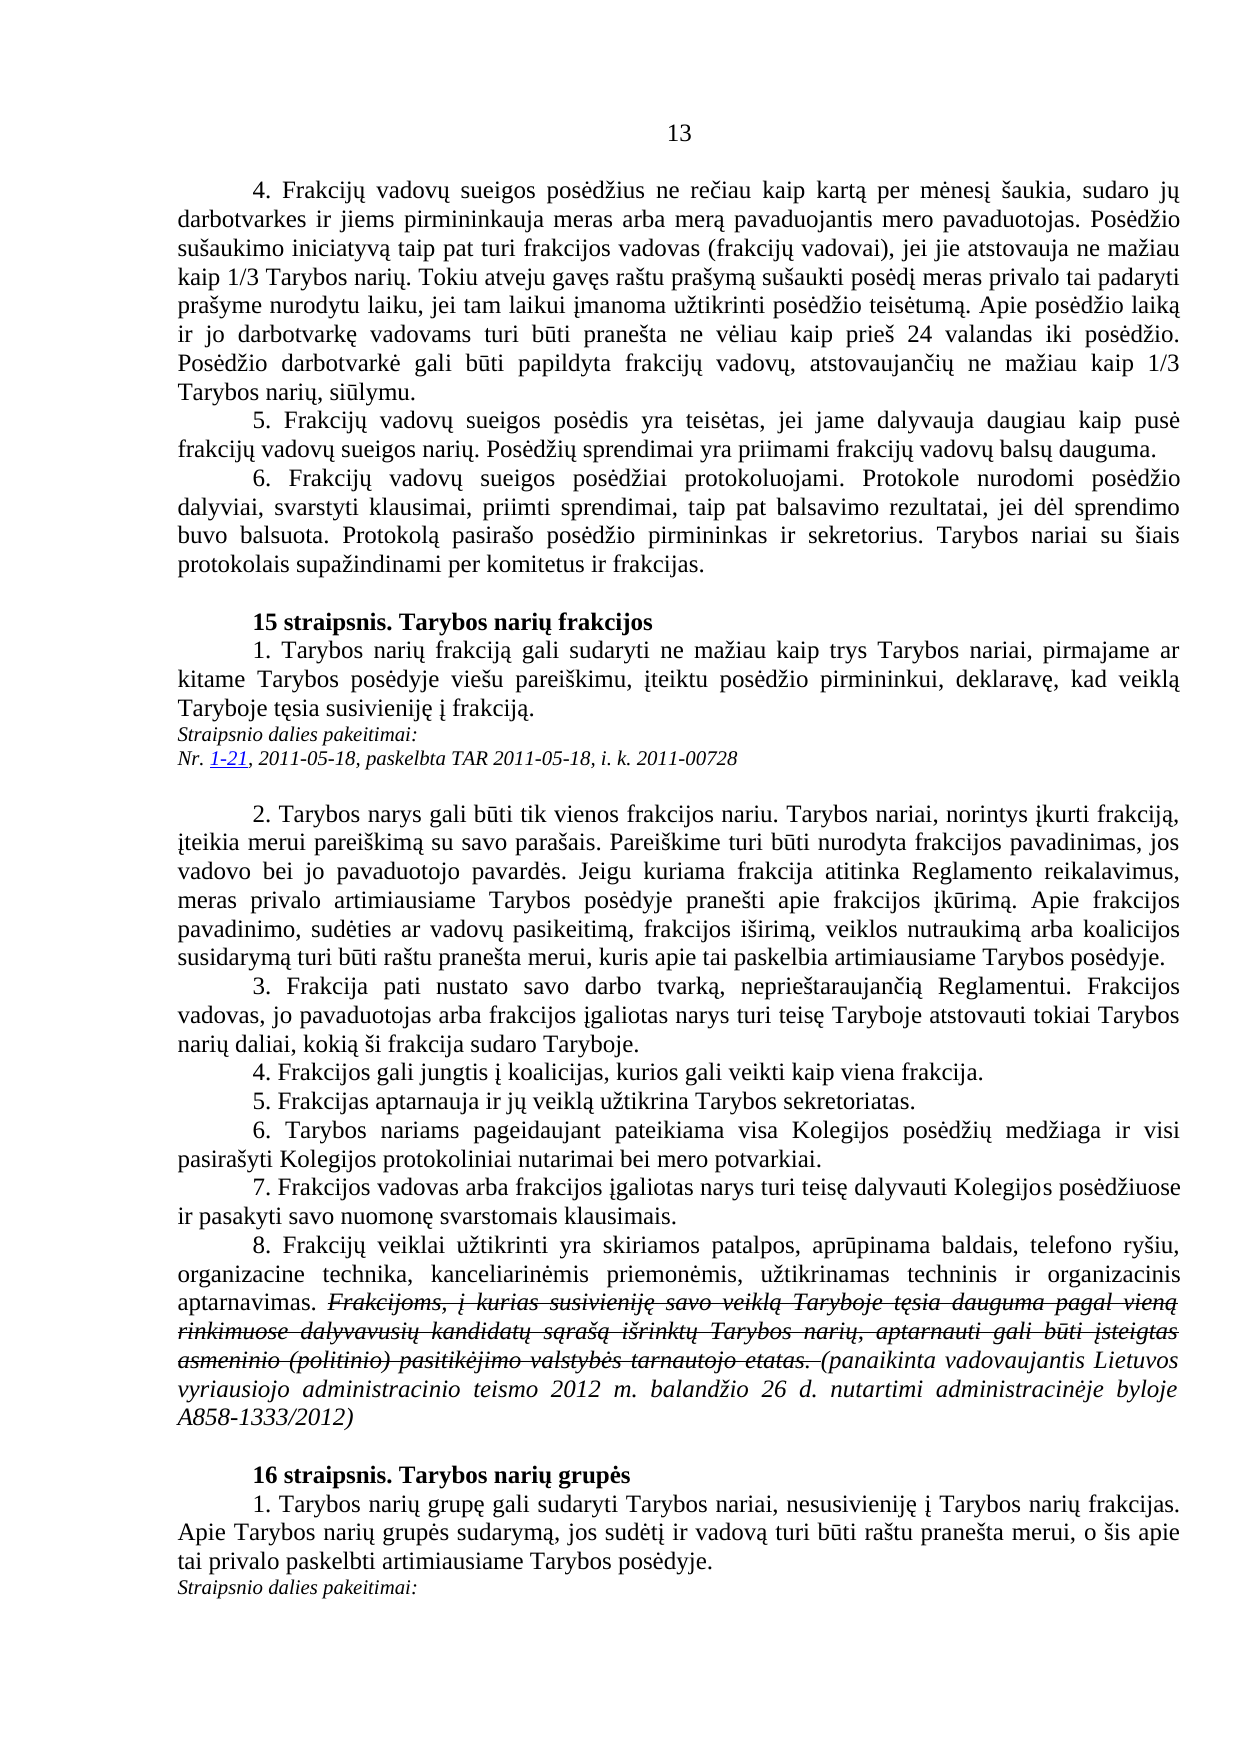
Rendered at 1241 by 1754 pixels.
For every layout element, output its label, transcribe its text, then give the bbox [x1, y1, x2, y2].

text 6. Frakcijų vadovų sueigos posėdžiai protokoluojami. Protokole nurodomi posėdžio dalyviai, svarstyti klausimai, priimti sprendimai, taip pat balsavimo rezultatai, jei dėl sprendimo buvo balsuota. Protokolą pasirašo posėdžio pirmininkas ir sekretorius. Tarybos nariai su šiais protokolais supažindinami per komitetus ir frakcijas. [177, 463, 1181, 578]
text 8. Frakcijų veiklai užtikrinti yra skiriamos patalpos, aprūpinama baldais, telefono ryšiu, organizacine technika, kanceliarinėmis priemonėmis, užtikrinamas techninis ir organizacinis aptarnavimas. Frakcijoms, į kurias susivieniję savo veiklą Taryboje tęsia dauguma pagal vieną rinkimuose dalyvavusių kandidatų sąrašą išrinktų Tarybos narių, aptarnauti gali būti įsteigtas asmeninio (politinio) pasitikėjimo valstybės tarnautojo etatas. (panaikinta vadovaujantis Lietuvos vyriausiojo administracinio teismo 2012 m. balandžio 26 d. nutartimi administracinėje byloje A858-1333/2012) [177, 1230, 1181, 1431]
text 4. Frakcijų vadovų sueigos posėdžius ne rečiau kaip kartą per mėnesį šaukia, sudaro jų darbotvarkes ir jiems pirmininkauja meras arba merą pavaduojantis mero pavaduotojas. Posėdžio sušaukimo iniciatyvą taip pat turi frakcijos vadovas (frakcijų vadovai), jei jie atstovauja ne mažiau kaip 1/3 Tarybos narių. Tokiu atveju gavęs raštu prašymą sušaukti posėdį meras privalo tai padaryti prašyme nurodytu laiku, jei tam laikui įmanoma užtikrinti posėdžio teisėtumą. Apie posėdžio laiką ir jo darbotvarkę vadovams turi būti pranešta ne vėliau kaip prieš 24 valandas iki posėdžio. Posėdžio darbotvarkė gali būti papildyta frakcijų vadovų, atstovaujančių ne mažiau kaip 1/3 Tarybos narių, siūlymu. [177, 176, 1181, 406]
text 16 straipsnis. Tarybos narių grupės [177, 1460, 1181, 1489]
text 5. Frakcijas aptarnauja ir jų veiklą užtikrina Tarybos sekretoriatas. [177, 1086, 1181, 1115]
text 3. Frakcija pati nustato savo darbo tvarką, neprieštaraujančią Reglamentui. Frakcijos vadovas, jo pavaduotojas arba frakcijos įgaliotas narys turi teisę Taryboje atstovauti tokiai Tarybos narių daliai, kokią ši frakcija sudaro Taryboje. [177, 971, 1181, 1057]
text Nr. 1-21, 2011-05-18, paskelbta TAR 2011-05-18, i. k. 2011-00728 [177, 746, 1181, 770]
text 4. Frakcijos gali jungtis į koalicijas, kurios gali veikti kaip viena frakcija. [177, 1057, 1181, 1086]
text 2. Tarybos narys gali būti tik vienos frakcijos nariu. Tarybos nariai, norintys įkurti frakciją, įteikia merui pareiškimą su savo parašais. Pareiškime turi būti nurodyta frakcijos pavadinimas, jos vadovo bei jo pavaduotojo pavardės. Jeigu kuriama frakcija atitinka Reglamento reikalavimus, meras privalo artimiausiame Tarybos posėdyje pranešti apie frakcijos įkūrimą. Apie frakcijos pavadinimo, sudėties ar vadovų pasikeitimą, frakcijos iširimą, veiklos nutraukimą arba koalicijos susidarymą turi būti raštu pranešta merui, kuris apie tai paskelbia artimiausiame Tarybos posėdyje. [177, 799, 1181, 971]
text Straipsnio dalies pakeitimai: [177, 722, 1181, 746]
text Straipsnio dalies pakeitimai: [177, 1575, 1181, 1599]
text 15 straipsnis. Tarybos narių frakcijos [177, 607, 1181, 636]
text 5. Frakcijų vadovų sueigos posėdis yra teisėtas, jei jame dalyvauja daugiau kaip pusė frakcijų vadovų sueigos narių. Posėdžių sprendimai yra priimami frakcijų vadovų balsų dauguma. [177, 406, 1181, 463]
text 1. Tarybos narių frakciją gali sudaryti ne mažiau kaip trys Tarybos nariai, pirmajame ar kitame Tarybos posėdyje viešu pareiškimu, įteiktu posėdžio pirmininkui, deklaravę, kad veiklą Taryboje tęsia susivieniję į frakciją. [177, 636, 1181, 722]
text 1. Tarybos narių grupę gali sudaryti Tarybos nariai, nesusivieniję į Tarybos narių frakcijas. Apie Tarybos narių grupės sudarymą, jos sudėtį ir vadovą turi būti raštu pranešta merui, o šis apie tai privalo paskelbti artimiausiame Tarybos posėdyje. [177, 1489, 1181, 1575]
text 7. Frakcijos vadovas arba frakcijos įgaliotas narys turi teisę dalyvauti Kolegijos posėdžiuose ir pasakyti savo nuomonę svarstomais klausimais. [177, 1172, 1181, 1230]
text 6. Tarybos nariams pageidaujant pateikiama visa Kolegijos posėdžių medžiaga ir visi pasirašyti Kolegijos protokoliniai nutarimai bei mero potvarkiai. [177, 1115, 1181, 1172]
